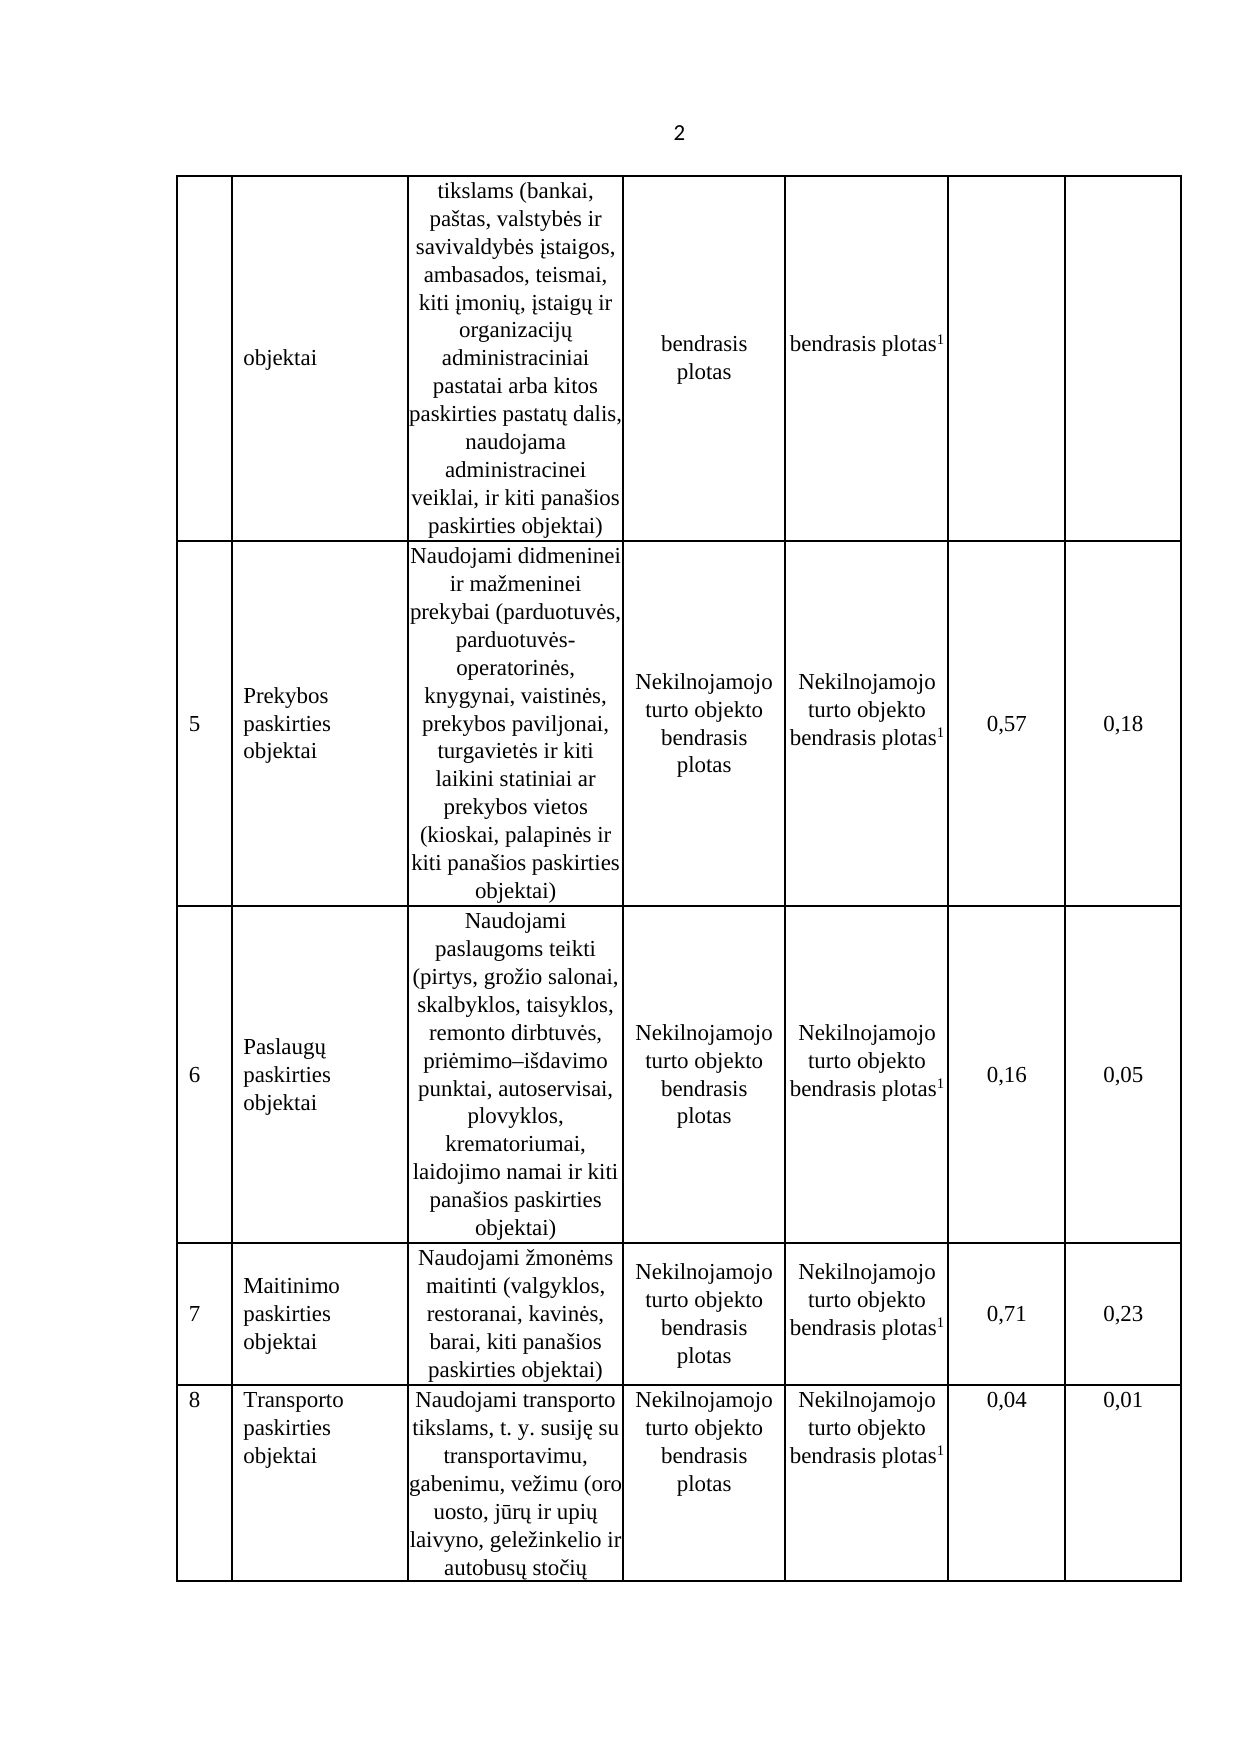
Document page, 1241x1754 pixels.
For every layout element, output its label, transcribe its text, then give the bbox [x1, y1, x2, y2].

table_cell 6 [178, 907, 231, 1242]
table_cell Nekilnojamojo turto objekto bendrasis plotas1 [786, 542, 947, 905]
table_cell [949, 177, 1064, 540]
table_cell bendrasis plotas1 [786, 177, 947, 540]
table_cell objektai [233, 177, 407, 540]
table_cell Nekilnojamojo turto objekto bendrasis plotas1 [786, 907, 947, 1242]
table_cell 0,57 [949, 542, 1064, 905]
table_cell Nekilnojamojo turto objekto bendrasis plotas [624, 1244, 784, 1384]
table_cell 0,04 [949, 1386, 1064, 1580]
table_cell 0,71 [949, 1244, 1064, 1384]
table_cell Nekilnojamojo turto objekto bendrasis plotas [624, 1386, 784, 1580]
table_cell bendrasis plotas [624, 177, 784, 540]
table_cell 0,23 [1066, 1244, 1180, 1384]
table_cell 5 [178, 542, 231, 905]
table_cell 7 [178, 1244, 231, 1384]
table_cell Paslaugų paskirties objektai [233, 907, 407, 1242]
table_cell 0,18 [1066, 542, 1180, 905]
table_cell [1066, 177, 1180, 540]
table_cell [178, 177, 231, 540]
table_cell 0,16 [949, 907, 1064, 1242]
table_cell Prekybos paskirties objektai [233, 542, 407, 905]
table_cell Nekilnojamojo turto objekto bendrasis plotas1 [786, 1386, 947, 1580]
table_cell Naudojami žmonėms maitinti (valgyklos, restoranai, kavinės, barai, kiti panašios paskirties objektai) [409, 1244, 622, 1384]
table_cell tikslams (bankai, paštas, valstybės ir savivaldybės įstaigos, ambasados, teismai, kiti įmonių, įstaigų ir organizacijų administraciniai pastatai arba kitos paskirties pastatų dalis, naudojama administracinei veiklai, ir kiti panašios paskirties objektai) [409, 177, 622, 540]
table_cell Naudojami transporto tikslams, t. y. susiję su transportavimu, gabenimu, vežimu (oro uosto, jūrų ir upių laivyno, geležinkelio ir autobusų stočių [409, 1386, 622, 1580]
table_cell 0,01 [1066, 1386, 1180, 1580]
table_cell 8 [178, 1386, 231, 1580]
table_cell Nekilnojamojo turto objekto bendrasis plotas [624, 542, 784, 905]
table_cell Maitinimo paskirties objektai [233, 1244, 407, 1384]
table_cell Naudojami didmeninei ir mažmeninei prekybai (parduotuvės, parduotuvės-operatorinės, knygynai, vaistinės, prekybos paviljonai, turgavietės ir kiti laikini statiniai ar prekybos vietos (kioskai, palapinės ir kiti panašios paskirties objektai) [409, 542, 622, 905]
table_cell Nekilnojamojo turto objekto bendrasis plotas [624, 907, 784, 1242]
table_cell 0,05 [1066, 907, 1180, 1242]
table_cell Nekilnojamojo turto objekto bendrasis plotas1 [786, 1244, 947, 1384]
table_cell Naudojami paslaugoms teikti (pirtys, grožio salonai, skalbyklos, taisyklos, remonto dirbtuvės, priėmimo–išdavimo punktai, autoservisai, plovyklos, krematoriumai, laidojimo namai ir kiti panašios paskirties objektai) [409, 907, 622, 1242]
table_cell Transporto paskirties objektai [233, 1386, 407, 1580]
